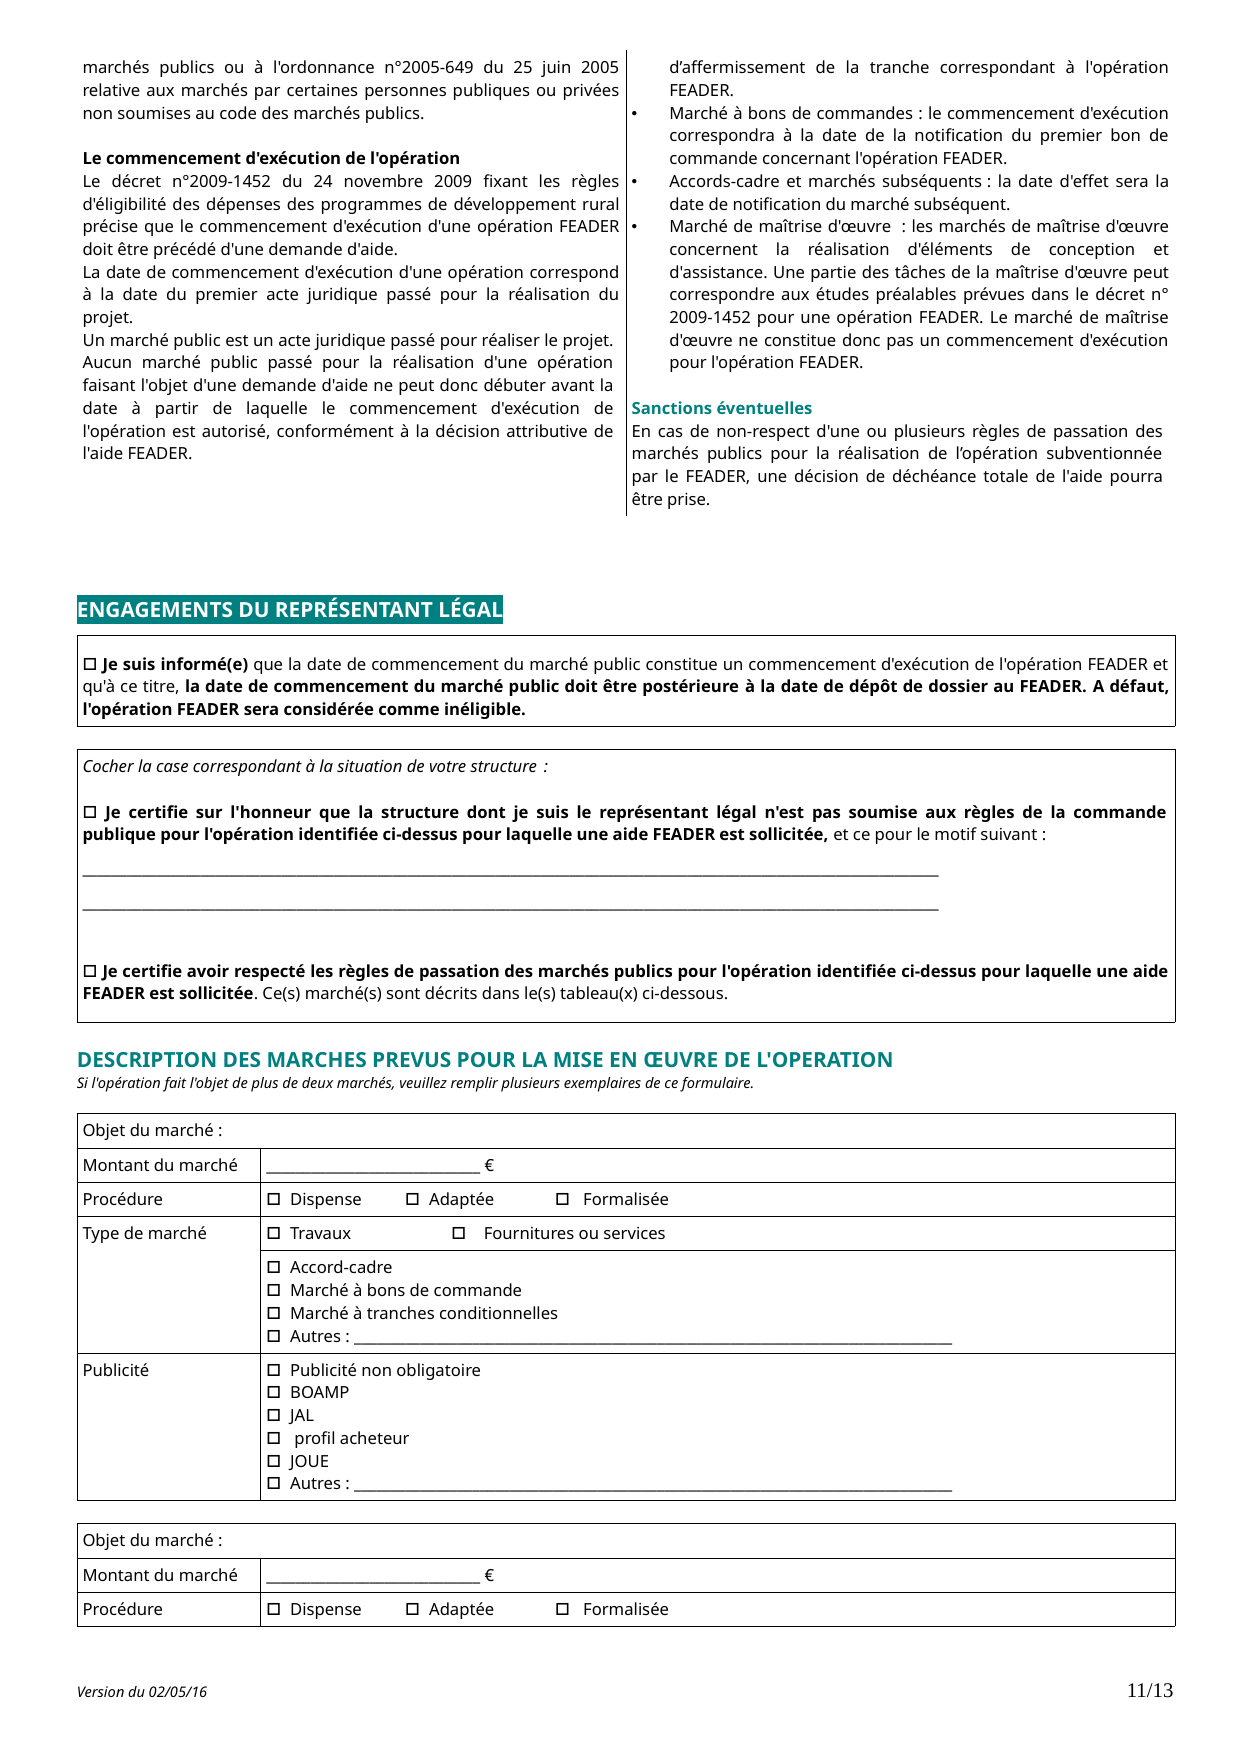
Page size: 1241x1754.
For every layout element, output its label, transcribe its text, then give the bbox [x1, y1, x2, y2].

table_cell Procédure [78, 1183, 260, 1216]
table_cell  Dispense  Adaptée  Formalisée [261, 1593, 1175, 1626]
table_cell _____________________________ € [261, 1559, 1175, 1592]
table_header marchés publics ou à l'ordonnance n°2005-649 du 25 juin 2005 relative aux marchés par certaines personnes publiques ou privées non soumises au code des marchés publics. Le commencement d'exécution de l'opération Le décret n°2009-1452 du 24 novembre 2009 fixant les règles d'éligibilité des dépenses des programmes de développement rural précise que le commencement d'exécution d'une opération FEADER doit être précédé d'une demande d'aide. La date de commencement d'exécution d'une opération correspond à la date du premier acte juridique passé pour la réalisation du projet. Un marché public est un acte juridique passé pour réaliser le projet. Aucun marché public passé pour la réalisation d'une opération faisant l'objet d'une demande d'aide ne peut donc débuter avant la date à partir de laquelle le commencement d'exécution de l'opération est autorisé, conformément à la décision attributive de l'aide FEADER. [77, 50, 626, 516]
table_cell Montant du marché [78, 1149, 260, 1182]
table_header Objet du marché : [78, 1524, 1175, 1557]
table_cell  Dispense  Adaptée  Formalisée [261, 1183, 1175, 1216]
table_cell _____________________________ € [261, 1149, 1175, 1182]
table_header  Je suis informé(e) que la date de commencement du marché public constitue un commencement d'exécution de l'opération FEADER et qu'à ce titre, la date de commencement du marché public doit être postérieure à la date de dépôt de dossier au FEADER. A défaut, l'opération FEADER sera considérée comme inéligible. [78, 636, 1175, 726]
table_header Objet du marché : [78, 1114, 1175, 1147]
table_cell Publicité [78, 1354, 260, 1500]
text DESCRIPTION DES MARCHES PREVUS POUR LA MISE EN œuvre DE L'OPERATION [77, 1045, 1175, 1073]
table_cell  Travaux  Fournitures ou services [261, 1217, 1175, 1250]
table_cell  Accord-cadre  Marché à bons de commande  Marché à tranches conditionnelles  Autres : _________________________________________________________________________________ [261, 1251, 1175, 1353]
text Si l'opération fait l'objet de plus de deux marchés, veuillez remplir plusieurs exemplaires de ce formulaire. [77, 1073, 1175, 1093]
table_cell Type de marché [78, 1217, 260, 1353]
table_header Concernant le commencement d'exécution de l'opération, la date à prendre en compte pour vérifier que le marché n'a pas commencé avant la date de commencement d'exécution FEADER est la date d'effet de la tranche du marché public qui concerne l'opération FEADER. Si un marché n'a pas de lien direct avec l'opération FEADER, il n'est pas à prendre en compte. Dans le cadre du code des marchés publics, les marchés d'un montant supérieur à 25 000 Euros HT sont notifiés avant tout commencement d'exécution. Dans le cadre de l'ordonnance de 2005, les marchés sont notifiés lorsqu'ils sont passés dans le cadre d'une procédure formalisée. Pour les marchés passés selon une procédure formalisée, la notification consiste en un envoi d'une copie du marché signé au titulaire. La date de notification est la date de réception de cette copie par le titulaire. Pour les marchés passés selon une procédure adaptée ou pour les marchés soumis à l'ordonnance de 2005 et passés sans procédure formalisée, aucun formalisme n'est prescrit. La réception par le titulaire d'une lettre de commande, d'un contrat signé, ou encore d'un devis signé peut valoir notification du marché. Cas particuliers Marché à tranches conditionnelles : le commencement d'exécution correspondra à la date de décision d’affermissement de la tranche correspondant à l'opération FEADER. Marché à bons de commandes : le commencement d'exécution correspondra à la date de la notification du premier bon de commande concernant l'opération FEADER. Accords-cadre et marchés subséquents : la date d'effet sera la date de notification du marché subséquent. Marché de maîtrise d'œuvre : les marchés de maîtrise d'œuvre concernent la réalisation d'éléments de conception et d'assistance. Une partie des tâches de la maîtrise d'œuvre peut correspondre aux études préalables prévues dans le décret n° 2009-1452 pour une opération FEADER. Le marché de maîtrise d'œuvre ne constitue donc pas un commencement d'exécution pour l'opération FEADER. Sanctions éventuelles En cas de non-respect d'une ou plusieurs règles de passation des marchés publics pour la réalisation de l’opération subventionnée par le FEADER, une décision de déchéance totale de l'aide pourra être prise. [627, 50, 1175, 516]
table_cell Montant du marché [78, 1559, 260, 1592]
table_cell Procédure [78, 1593, 260, 1626]
table_cell  Publicité non obligatoire  BOAMP  JAL  profil acheteur  JOUE  Autres : _________________________________________________________________________________ [261, 1354, 1175, 1500]
text Engagements du représentant légal [77, 595, 1175, 624]
table_header Cocher la case correspondant à la situation de votre structure :  Je certifie sur l'honneur que la structure dont je suis le représentant légal n'est pas soumise aux règles de la commande publique pour l'opération identifiée ci-dessus pour laquelle une aide FEADER est sollicitée, et ce pour le motif suivant : ____________________________________________________________________________________________________________________ ____________________________________________________________________________________________________________________  Je certifie avoir respecté les règles de passation des marchés publics pour l'opération identifiée ci-dessus pour laquelle une aide FEADER est sollicitée. Ce(s) marché(s) sont décrits dans le(s) tableau(x) ci-dessous. [78, 750, 1175, 1022]
